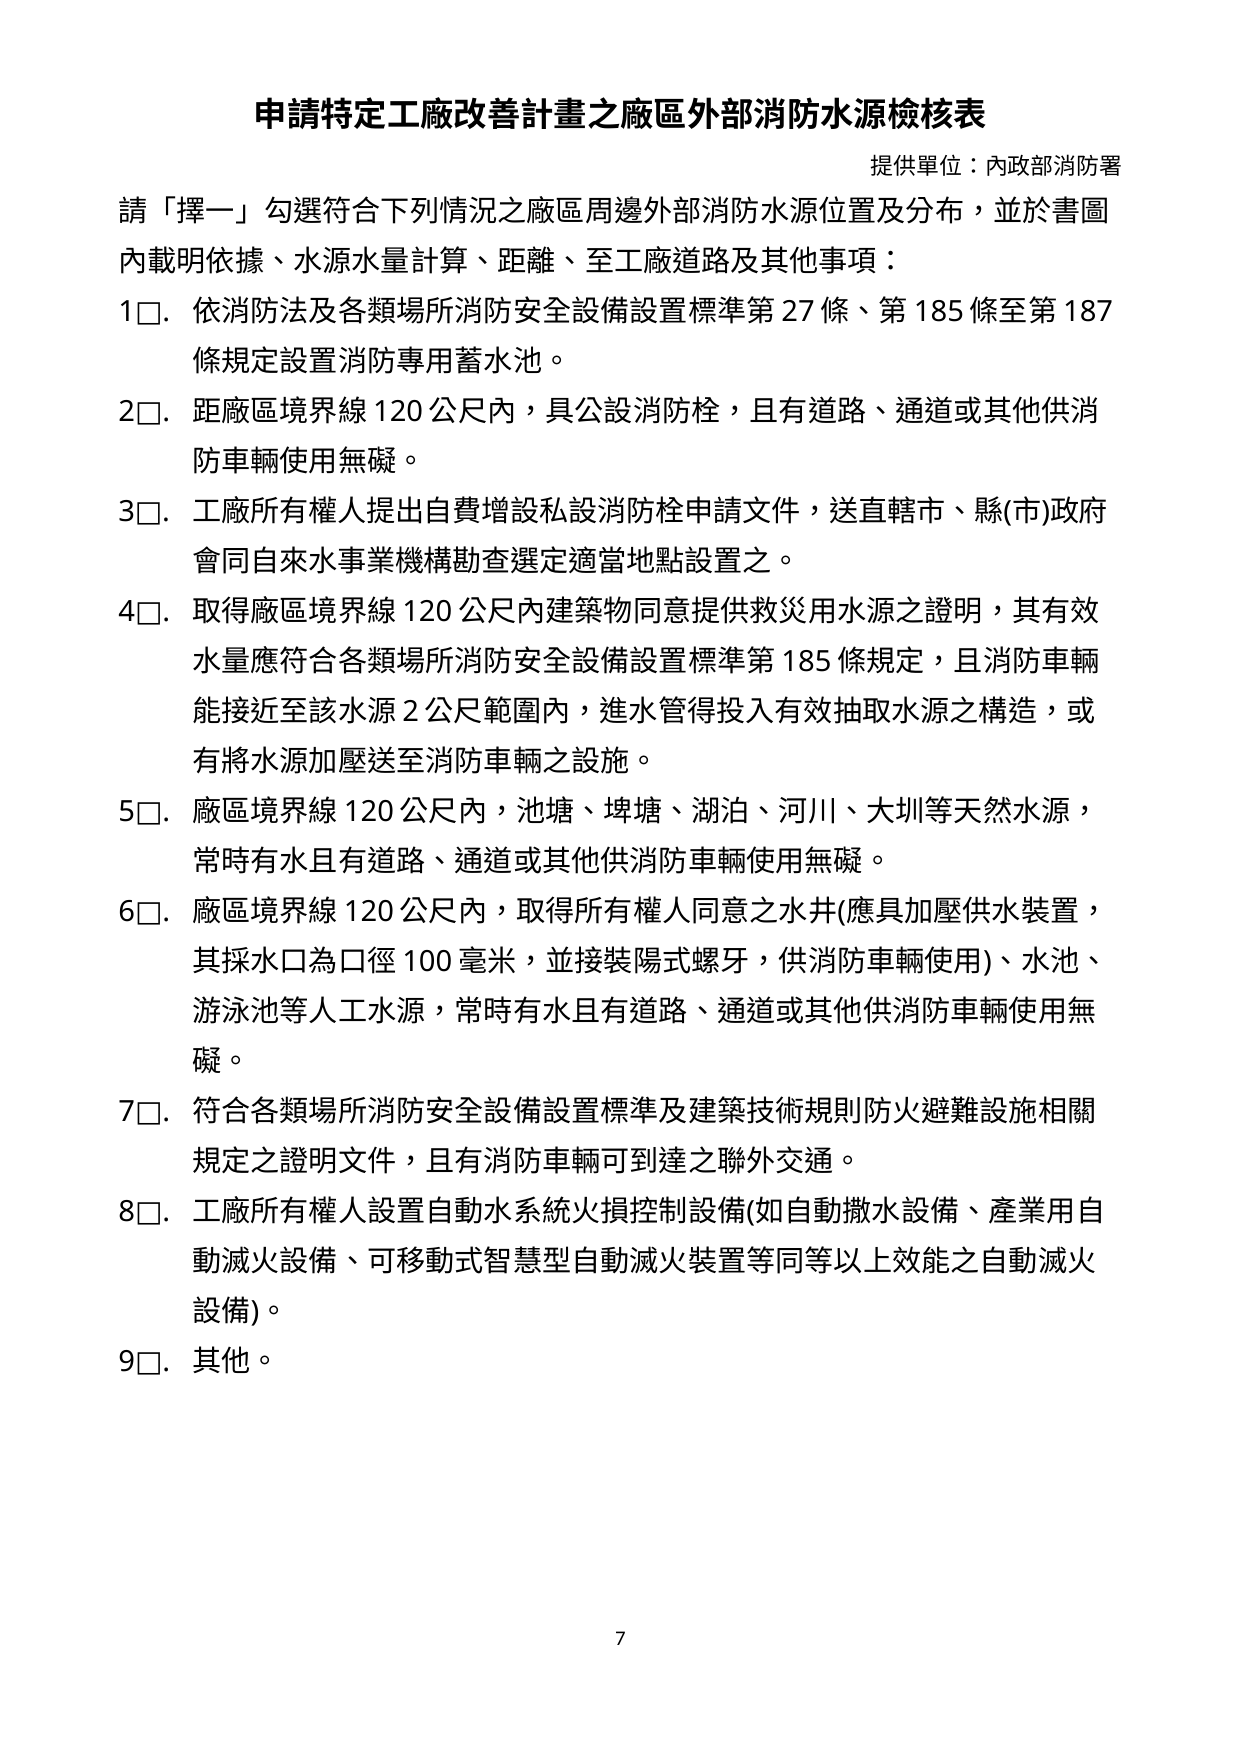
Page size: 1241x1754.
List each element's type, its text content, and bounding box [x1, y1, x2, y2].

list 依消防法及各類場所消防安全設備設置標準第27條、第185條至第187條規定設置消防專用蓄水池。 [118, 281, 1122, 381]
list 工廠所有權人設置自動水系統火損控制設備(如自動撒水設備、產業用自動滅火設備、可移動式智慧型自動滅火裝置等同等以上效能之自動滅火設備)。 [118, 1181, 1122, 1331]
text 提供單位：內政部消防署 [118, 148, 1122, 181]
list 取得廠區境界線120公尺內建築物同意提供救災用水源之證明，其有效水量應符合各類場所消防安全設備設置標準第185條規定，且消防車輛能接近至該水源2公尺範圍內，進水管得投入有效抽取水源之構造，或有將水源加壓送至消防車輛之設施。 [118, 581, 1122, 781]
text 申請特定工廠改善計畫之廠區外部消防水源檢核表 [118, 87, 1122, 136]
list 廠區境界線120公尺內，池塘、埤塘、湖泊、河川、大圳等天然水源，常時有水且有道路、通道或其他供消防車輛使用無礙。 [118, 781, 1122, 881]
list 符合各類場所消防安全設備設置標準及建築技術規則防火避難設施相關規定之證明文件，且有消防車輛可到達之聯外交通。 [118, 1081, 1122, 1181]
list 距廠區境界線120公尺內，具公設消防栓，且有道路、通道或其他供消防車輛使用無礙。 [118, 381, 1122, 481]
list 其他。 [118, 1331, 1122, 1381]
text 請「擇一」勾選符合下列情況之廠區周邊外部消防水源位置及分布，並於書圖內載明依據、水源水量計算、距離、至工廠道路及其他事項： [118, 181, 1122, 281]
list 廠區境界線120公尺內，取得所有權人同意之水井(應具加壓供水裝置，其採水口為口徑100毫米，並接裝陽式螺牙，供消防車輛使用)、水池、游泳池等人工水源，常時有水且有道路、通道或其他供消防車輛使用無礙。 [118, 881, 1122, 1081]
list 工廠所有權人提出自費增設私設消防栓申請文件，送直轄市、縣(市)政府會同自來水事業機構勘查選定適當地點設置之。 [118, 481, 1122, 581]
